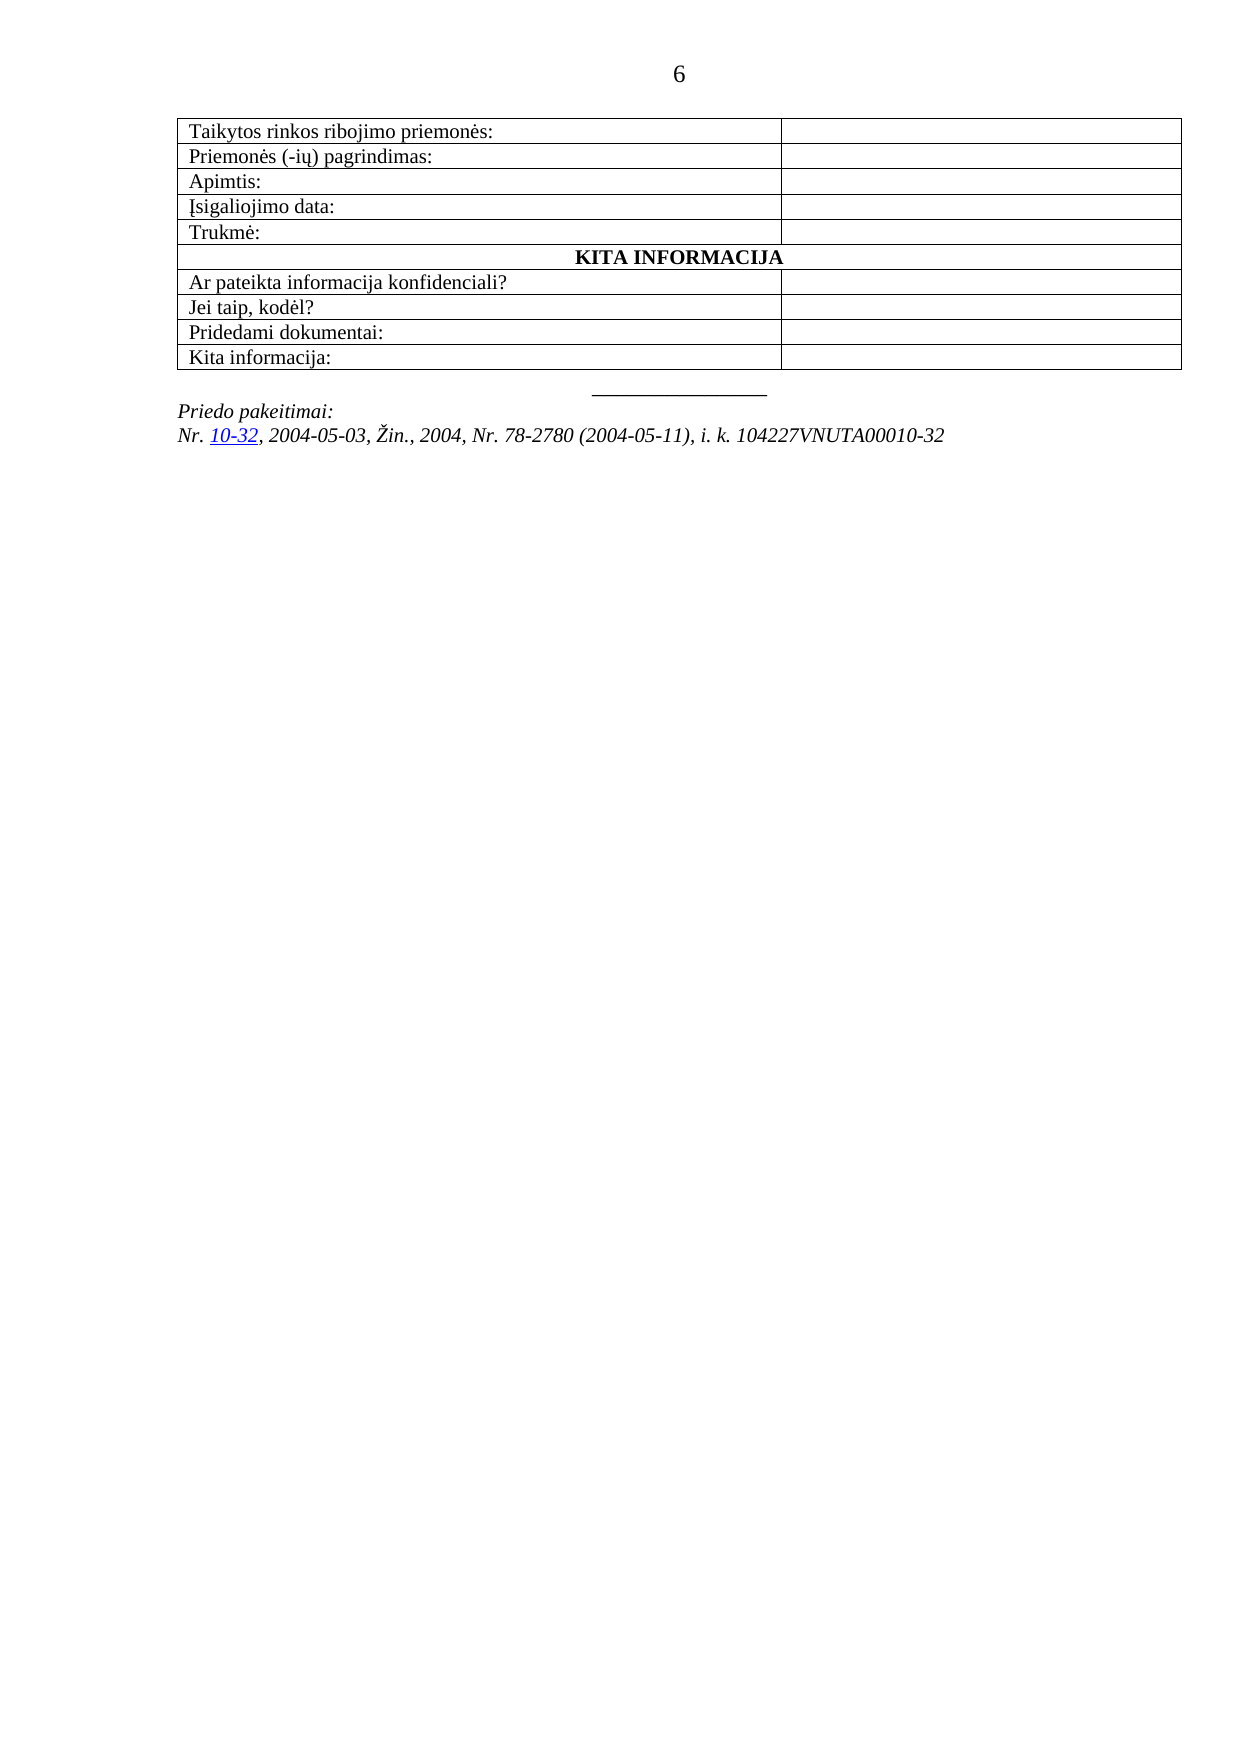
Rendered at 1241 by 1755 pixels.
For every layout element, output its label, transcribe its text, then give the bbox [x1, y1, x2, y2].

table_cell Priemonės (-ių) pagrindimas: [178, 144, 781, 168]
table_cell Įsigaliojimo data: [178, 195, 781, 218]
table_cell [782, 169, 1181, 193]
table_cell [782, 295, 1181, 319]
table_cell Kita informacija: [178, 345, 781, 369]
text ______________ [177, 370, 1181, 399]
table_cell Pridedami dokumentai: [178, 320, 781, 344]
table_cell [782, 144, 1181, 168]
table_cell Jei taip, kodėl? [178, 295, 781, 319]
table_cell [782, 345, 1181, 369]
table_cell [782, 320, 1181, 344]
table_cell KITA INFORMACIJA [178, 245, 1181, 269]
table_cell [782, 195, 1181, 218]
text Nr. 10-32, 2004-05-03, Žin., 2004, Nr. 78-2780 (2004-05-11), i. k. 104227VNUTA00010-32 [177, 423, 1181, 447]
table_cell [782, 270, 1181, 294]
table_cell Apimtis: [178, 169, 781, 193]
table_cell Trukmė: [178, 220, 781, 244]
text Priedo pakeitimai: [177, 399, 1181, 423]
table_cell [782, 220, 1181, 244]
table_cell Taikytos rinkos ribojimo priemonės: [178, 119, 781, 143]
table_cell [782, 119, 1181, 143]
table_cell Ar pateikta informacija konfidenciali? [178, 270, 781, 294]
